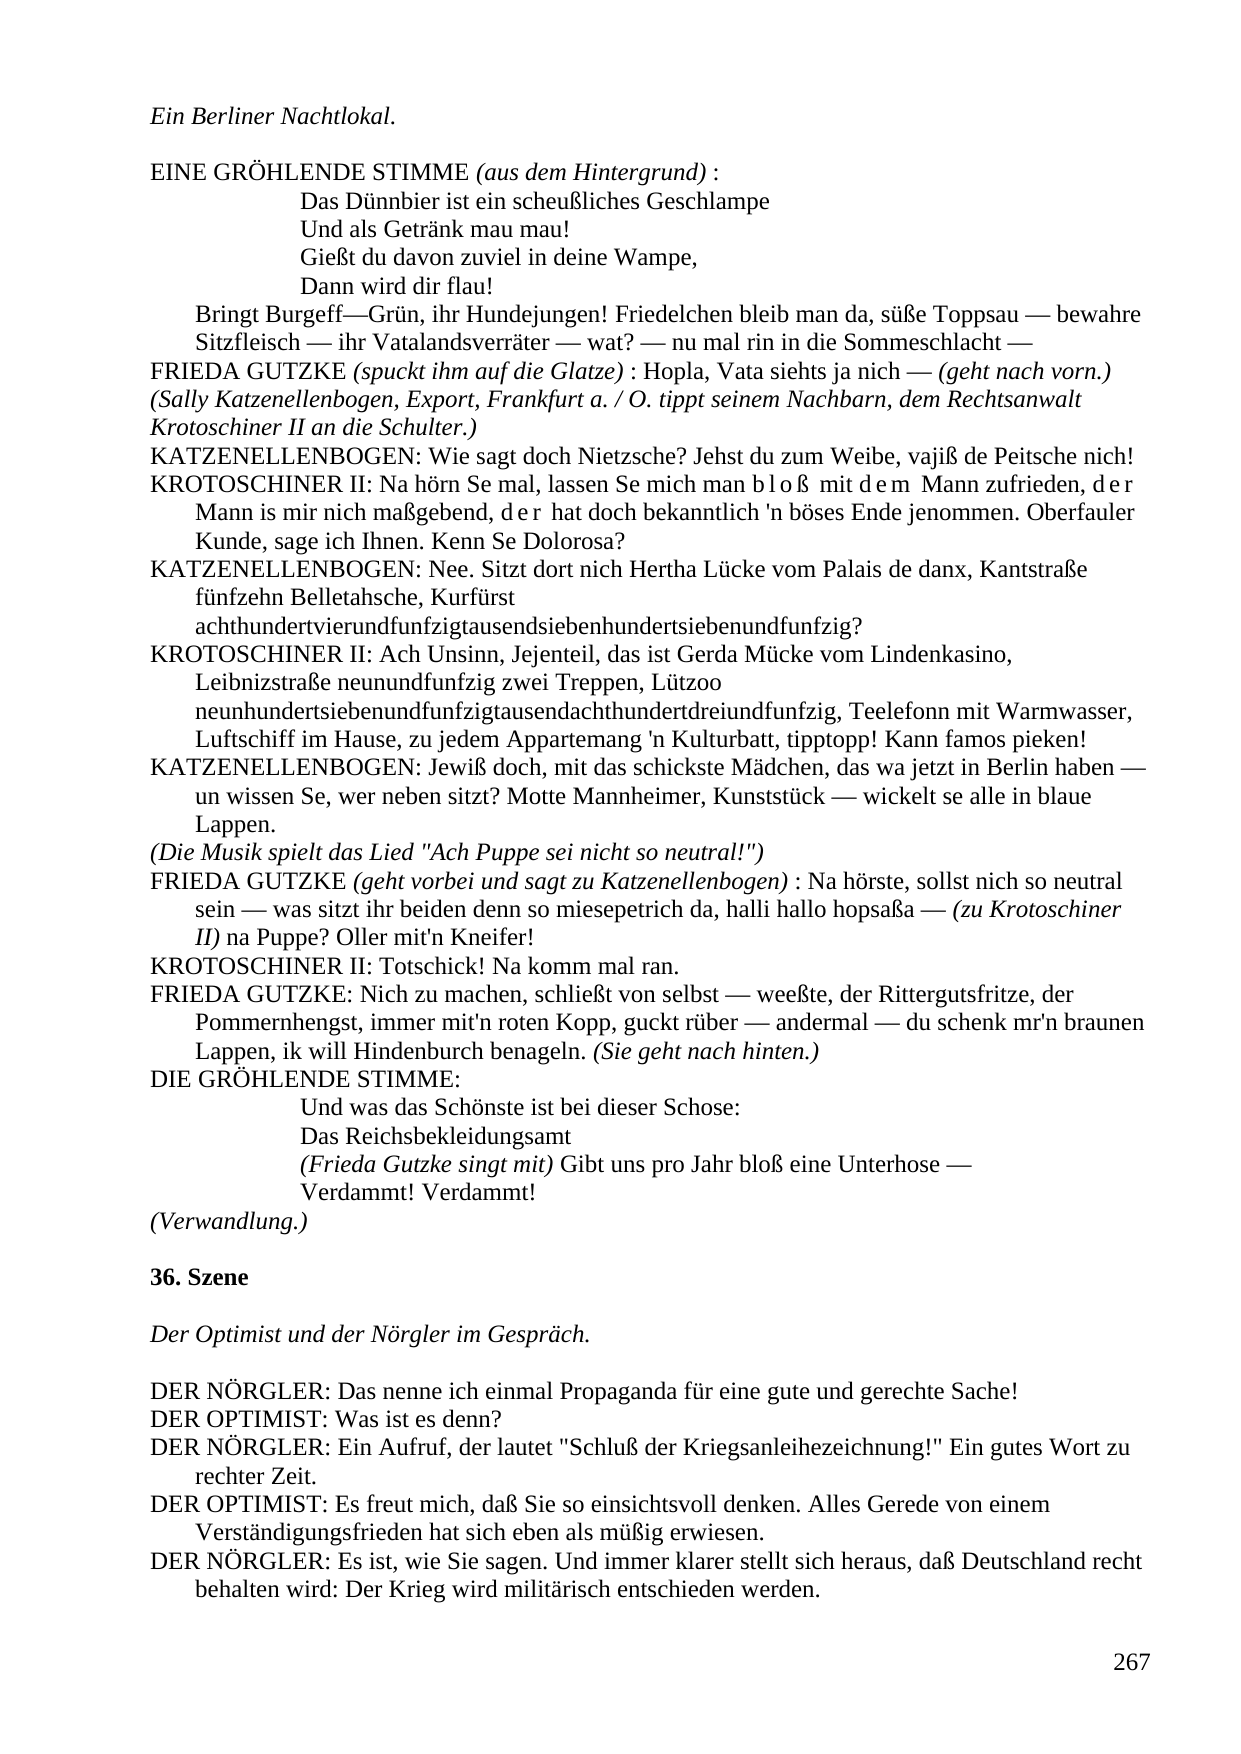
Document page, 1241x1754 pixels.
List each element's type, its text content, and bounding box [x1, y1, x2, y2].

text FRIEDA GUTZKE (spuckt ihm auf die Glatze) : Hopla, Vata siehts ja nich — (geht nach vorn.) [150, 356, 1151, 384]
text Der Optimist und der Nörgler im Gespräch. [150, 1319, 1151, 1348]
text DER NÖRGLER: Das nenne ich einmal Propaganda für eine gute und gerechte Sache! [150, 1376, 1151, 1404]
text 36. Szene [150, 1263, 1151, 1291]
text KATZENELLENBOGEN: Nee. Sitzt dort nich Hertha Lücke vom Palais de danx, Kantstraße fünfzehn Belletahsche, Kurfürst achthundertvierundfunfzigtausendsiebenhundertsiebenundfunfzig? [150, 554, 1151, 639]
text DER OPTIMIST: Was ist es denn? [150, 1404, 1151, 1433]
text Und was das Schönste ist bei dieser Schose: Das Reichsbekleidungsamt (Frieda Gutzke singt mit) Gibt uns pro Jahr bloß eine Unterhose — Verdammt! Verdammt! [300, 1093, 1151, 1206]
text (Die Musik spielt das Lied "Ach Puppe sei nicht so neutral!") [150, 838, 1151, 866]
text (Sally Katzenellenbogen, Export, Frankfurt a. / O. tippt seinem Nachbarn, dem Rechtsanwalt Krotoschiner II an die Schulter.) [150, 384, 1151, 441]
text (Verwandlung.) [150, 1206, 1151, 1234]
text FRIEDA GUTZKE (geht vorbei und sagt zu Katzenellenbogen) : Na hörste, sollst nich so neutral sein — was sitzt ihr beiden denn so miesepetrich da, halli hallo hopsaßa — (zu Krotoschiner II) na Puppe? Oller mit'n Kneifer! [150, 866, 1151, 951]
text EINE GRÖHLENDE STIMME (aus dem Hintergrund) : [150, 142, 1151, 186]
text Das Dünnbier ist ein scheußliches Geschlampe Und als Getränk mau mau! Gießt du davon zuviel in deine Wampe, Dann wird dir flau! [300, 186, 1151, 299]
text KATZENELLENBOGEN: Jewiß doch, mit das schickste Mädchen, das wa jetzt in Berlin haben — un wissen Se, wer neben sitzt? Motte Mannheimer, Kunststück — wickelt se alle in blaue Lappen. [150, 753, 1151, 838]
text DER NÖRGLER: Ein Aufruf, der lautet "Schluß der Kriegsanleihezeichnung!" Ein gutes Wort zu rechter Zeit. [150, 1433, 1151, 1489]
text KATZENELLENBOGEN: Wie sagt doch Nietzsche? Jehst du zum Weibe, vajiß de Peitsche nich! [150, 441, 1151, 469]
text DIE GRÖHLENDE STIMME: [150, 1064, 1151, 1093]
text DER OPTIMIST: Es freut mich, daß Sie so einsichtsvoll denken. Alles Gerede von einem Verständigungsfrieden hat sich eben als müßig erwiesen. [150, 1489, 1151, 1546]
text KROTOSCHINER II: Ach Unsinn, Jejenteil, das ist Gerda Mücke vom Lindenkasino, Leibnizstraße neunundfunfzig zwei Treppen, Lützoo neunhundertsiebenundfunfzigtausendachthundertdreiundfunfzig, Teelefonn mit Warmwasser, Luftschiff im Hause, zu jedem Appartemang 'n Kulturbatt, tipptopp! Kann famos pieken! [150, 639, 1151, 753]
text DER NÖRGLER: Es ist, wie Sie sagen. Und immer klarer stellt sich heraus, daß Deutschland recht behalten wird: Der Krieg wird militärisch entschieden werden. [150, 1546, 1151, 1603]
text Bringt Burgeff—Grün, ihr Hundejungen! Friedelchen bleib man da, süße Toppsau — bewahre Sitzfleisch — ihr Vatalandsverräter — wat? — nu mal rin in die Sommeschlacht — [150, 299, 1151, 356]
text Ein Berliner Nachtlokal. [150, 75, 1151, 129]
text KROTOSCHINER II: Na hörn Se mal, lassen Se mich man bloß mit dem Mann zufrieden, der Mann is mir nich maßgebend, der hat doch bekanntlich 'n böses Ende jenommen. Oberfauler Kunde, sage ich Ihnen. Kenn Se Dolorosa? [150, 469, 1151, 554]
text FRIEDA GUTZKE: Nich zu machen, schließt von selbst — weeßte, der Rittergutsfritze, der Pommernhengst, immer mit'n roten Kopp, guckt rüber — andermal — du schenk mr'n braunen Lappen, ik will Hindenburch benageln. (Sie geht nach hinten.) [150, 979, 1151, 1064]
text KROTOSCHINER II: Totschick! Na komm mal ran. [150, 951, 1151, 979]
